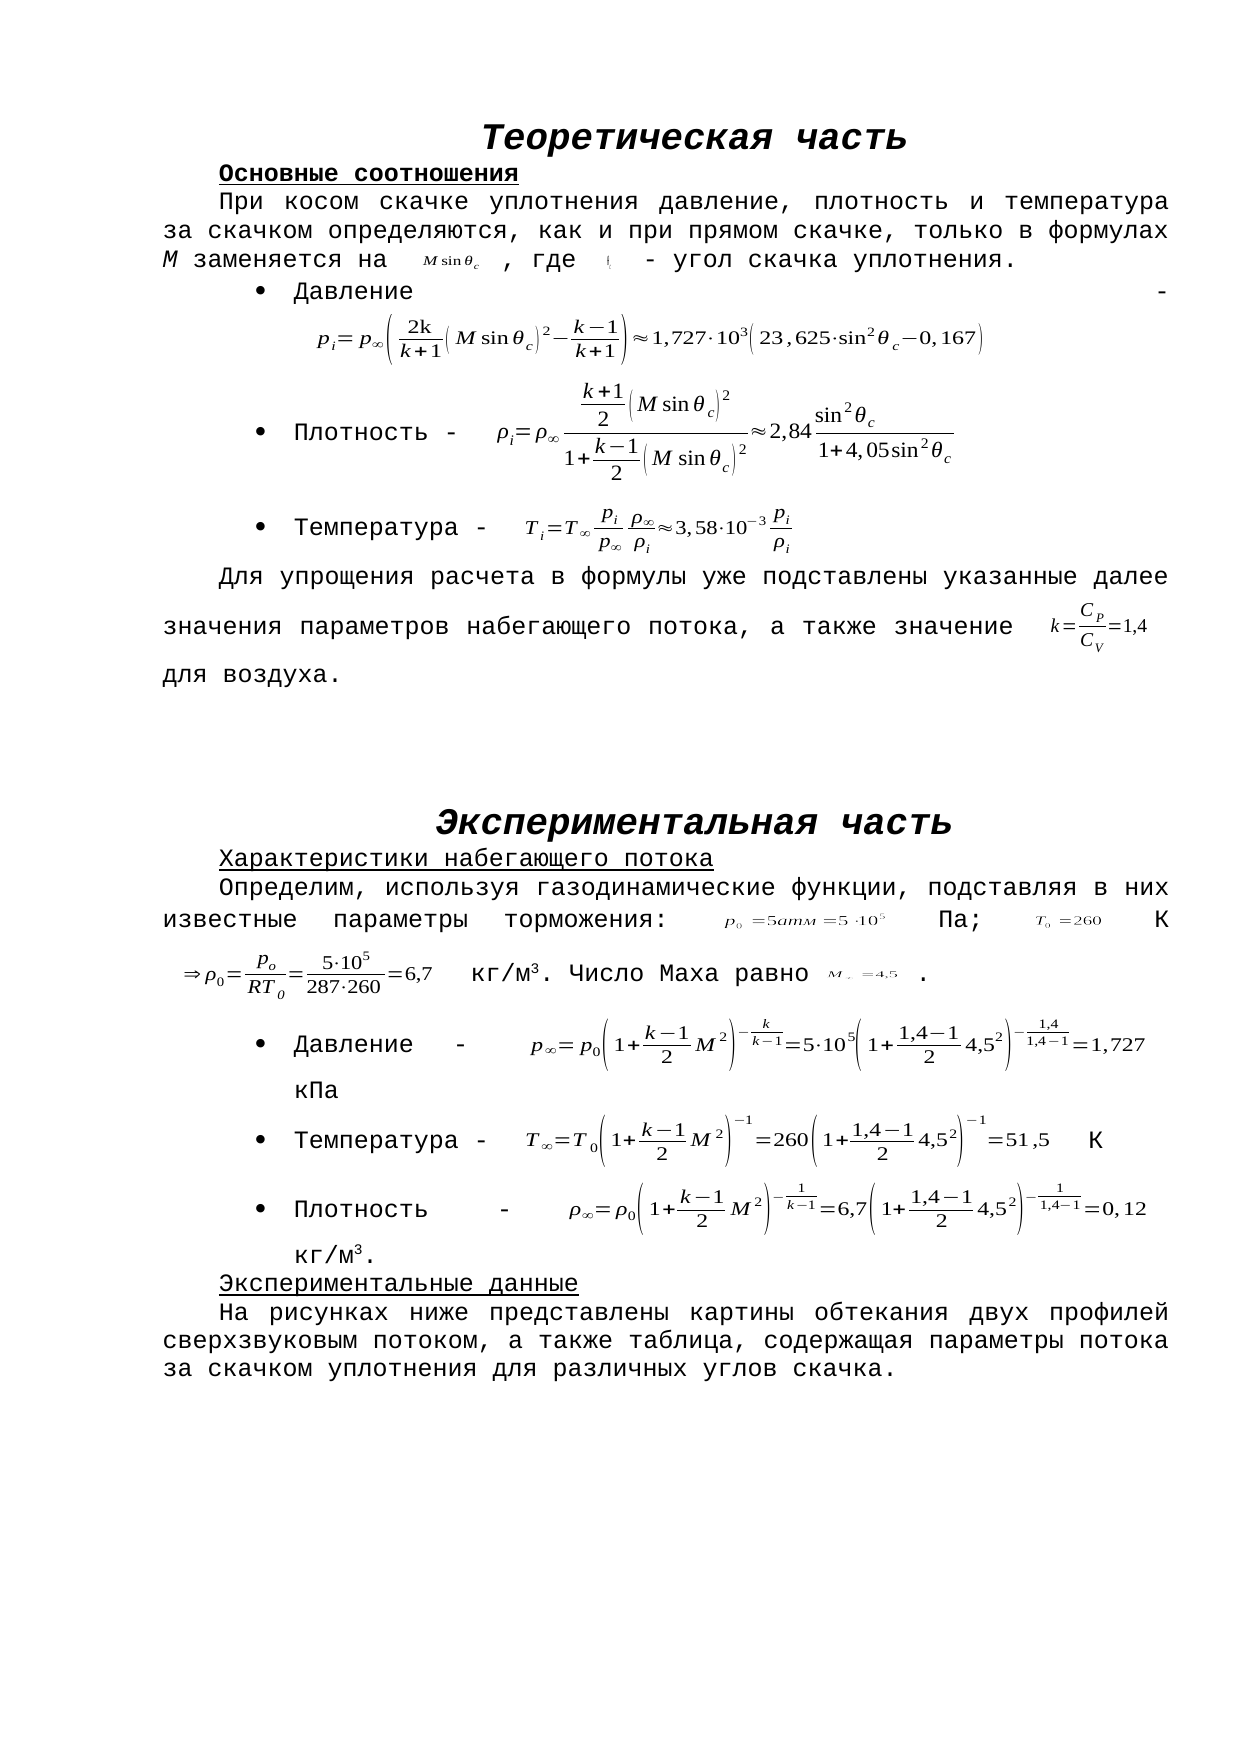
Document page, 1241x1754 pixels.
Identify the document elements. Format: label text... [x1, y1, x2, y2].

text Экспериментальные данные [162, 1271, 1169, 1299]
list Плотность - [256, 372, 1169, 493]
text Определим, используя газодинамические функции, подставляя в них известные параметры торможения: Па; К кг/м3. Число Маха равно. [162, 874, 1169, 1010]
list Плотность - кг/м3. [256, 1174, 1169, 1271]
text На рисунках ниже представлены картины обтекания двух профилей сверхзвуковым потоком, а также таблица, содержащая параметры потока за скачком уплотнения для различных углов скачка. [162, 1299, 1169, 1384]
list Температура - [256, 493, 1169, 563]
text При косом скачке уплотнения давление, плотность и температура за скачком определяются, как и при прямом скачке, только в формулах М заменяется на , где - угол скачка уплотнения. [162, 189, 1169, 279]
text Для упрощения расчета в формулы уже подставлены указанные далее значения параметров набегающего потока, а также значение для воздуха. [162, 563, 1169, 690]
list Давление - [256, 279, 1169, 372]
list Давление - кПа [256, 1010, 1169, 1106]
text Характеристики набегающего потока [162, 846, 1169, 874]
list Температура - К [256, 1106, 1169, 1174]
text Основные соотношения [162, 161, 1169, 189]
text Экспериментальная часть [162, 803, 1169, 846]
text Теоретическая часть [162, 118, 1169, 161]
